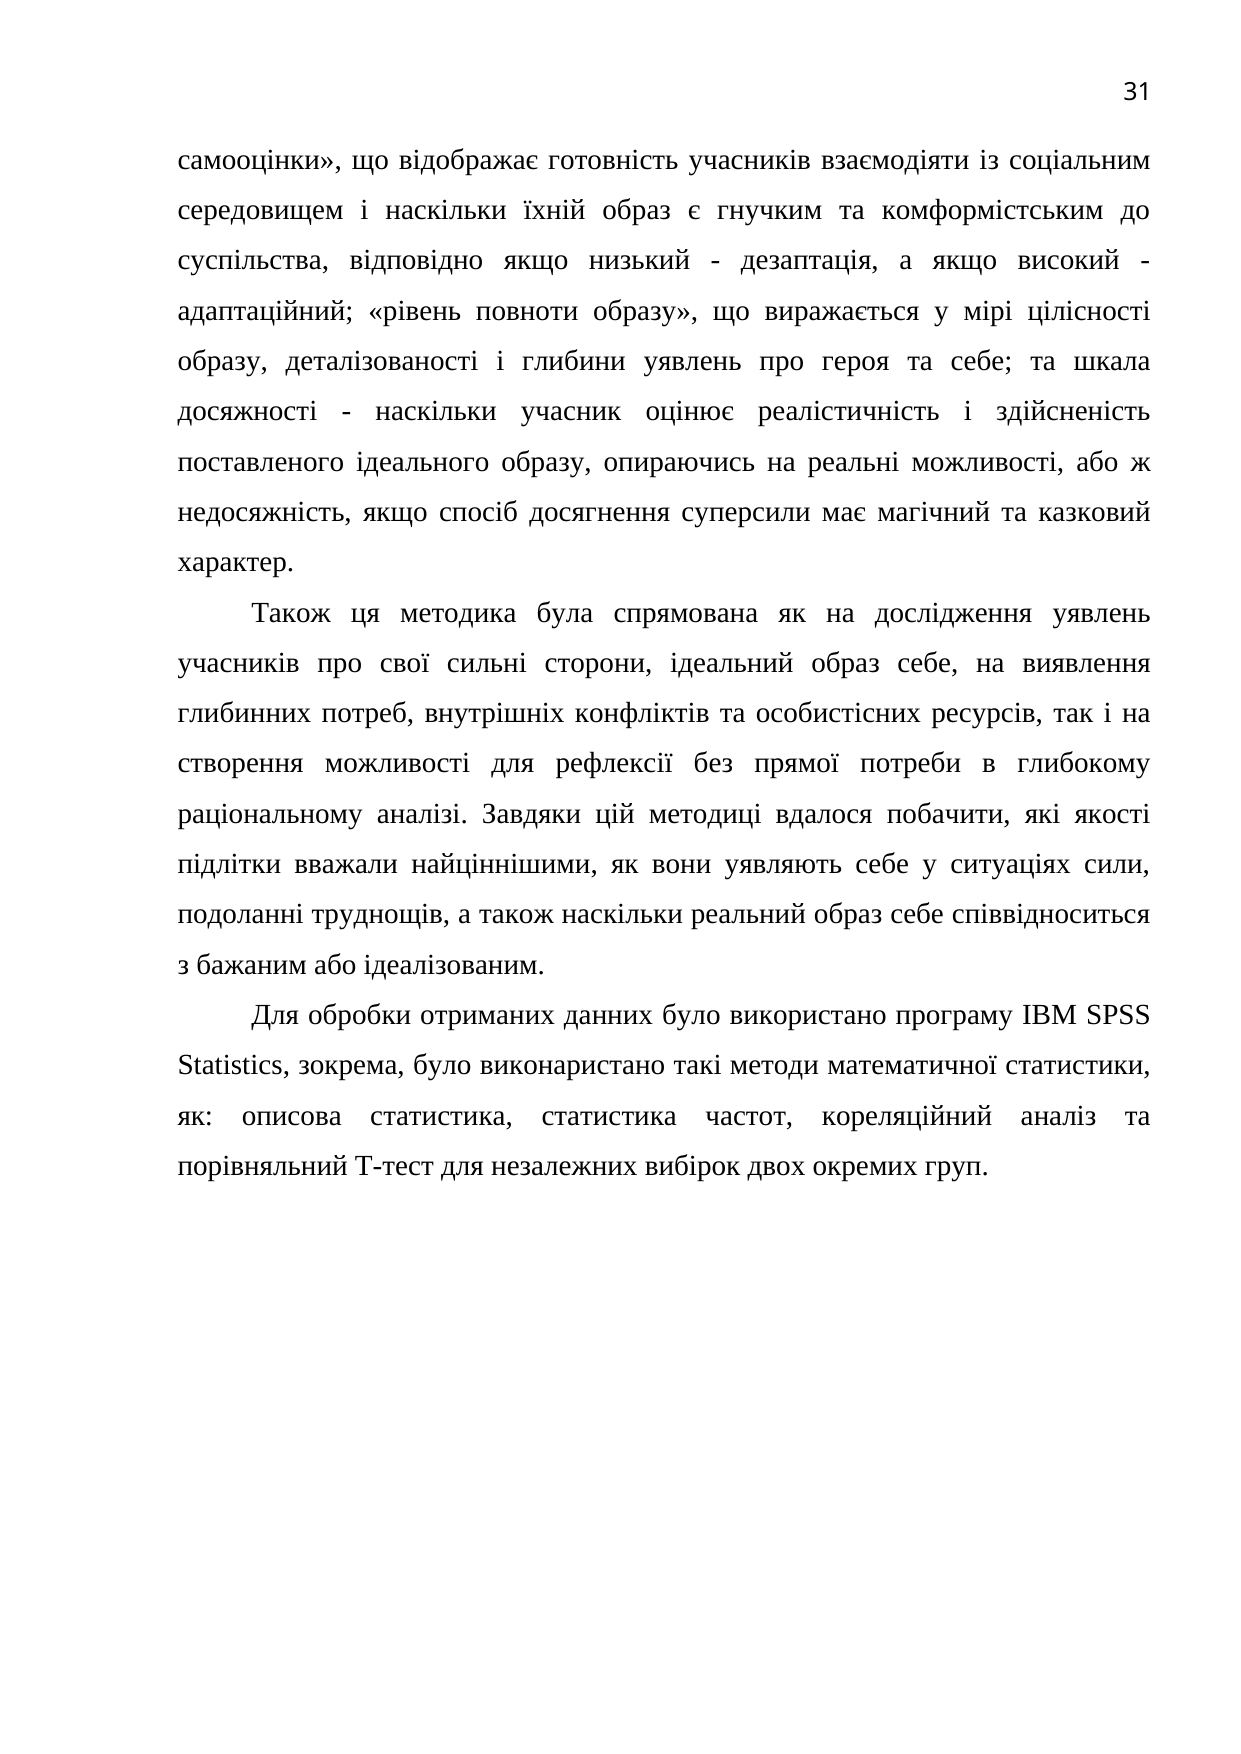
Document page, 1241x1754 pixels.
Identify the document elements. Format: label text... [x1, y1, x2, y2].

text Також ця методика була спрямована як на дослідження уявлень учасників про свої сильні сторони, ідеальний образ себе, на виявлення глибинних потреб, внутрішніх конфліктів та особистісних ресурсів, так і на створення можливості для рефлексії без прямої потреби в глибокому раціональному аналізі. Завдяки цій методиці вдалося побачити, які якості підлітки вважали найціннішими, як вони уявляють себе у ситуаціях сили, подоланні труднощів, а також наскільки реальний образ себе співвідноситься з бажаним або ідеалізованим. [177, 595, 1152, 980]
text Для обробки отриманих данних було використано програму IBM SPSS Statistics, зокрема, було виконаристано такі методи математичної статистики, як: описова статистика, статистика частот, кореляційний аналіз та порівняльний Т-тест для незалежних вибірок двох окремих груп. [177, 997, 1152, 1182]
text самооцінки», що відображає готовність учасників взаємодіяти із соціальним середовищем і наскільки їхній образ є гнучким та комформістським до суспільства, відповідно якщо низький - дезаптація, а якщо високий - адаптаційний; «рівень повноти образу», що виражається у мірі цілісності образу, деталізованості і глибини уявлень про героя та себе; та шкала досяжності - наскільки учасник оцінює реалістичність і здійсненість поставленого ідеального образу, опираючись на реальні можливості, або ж недосяжність, якщо спосіб досягнення суперсили має магічний та казковий характер. [177, 142, 1152, 578]
